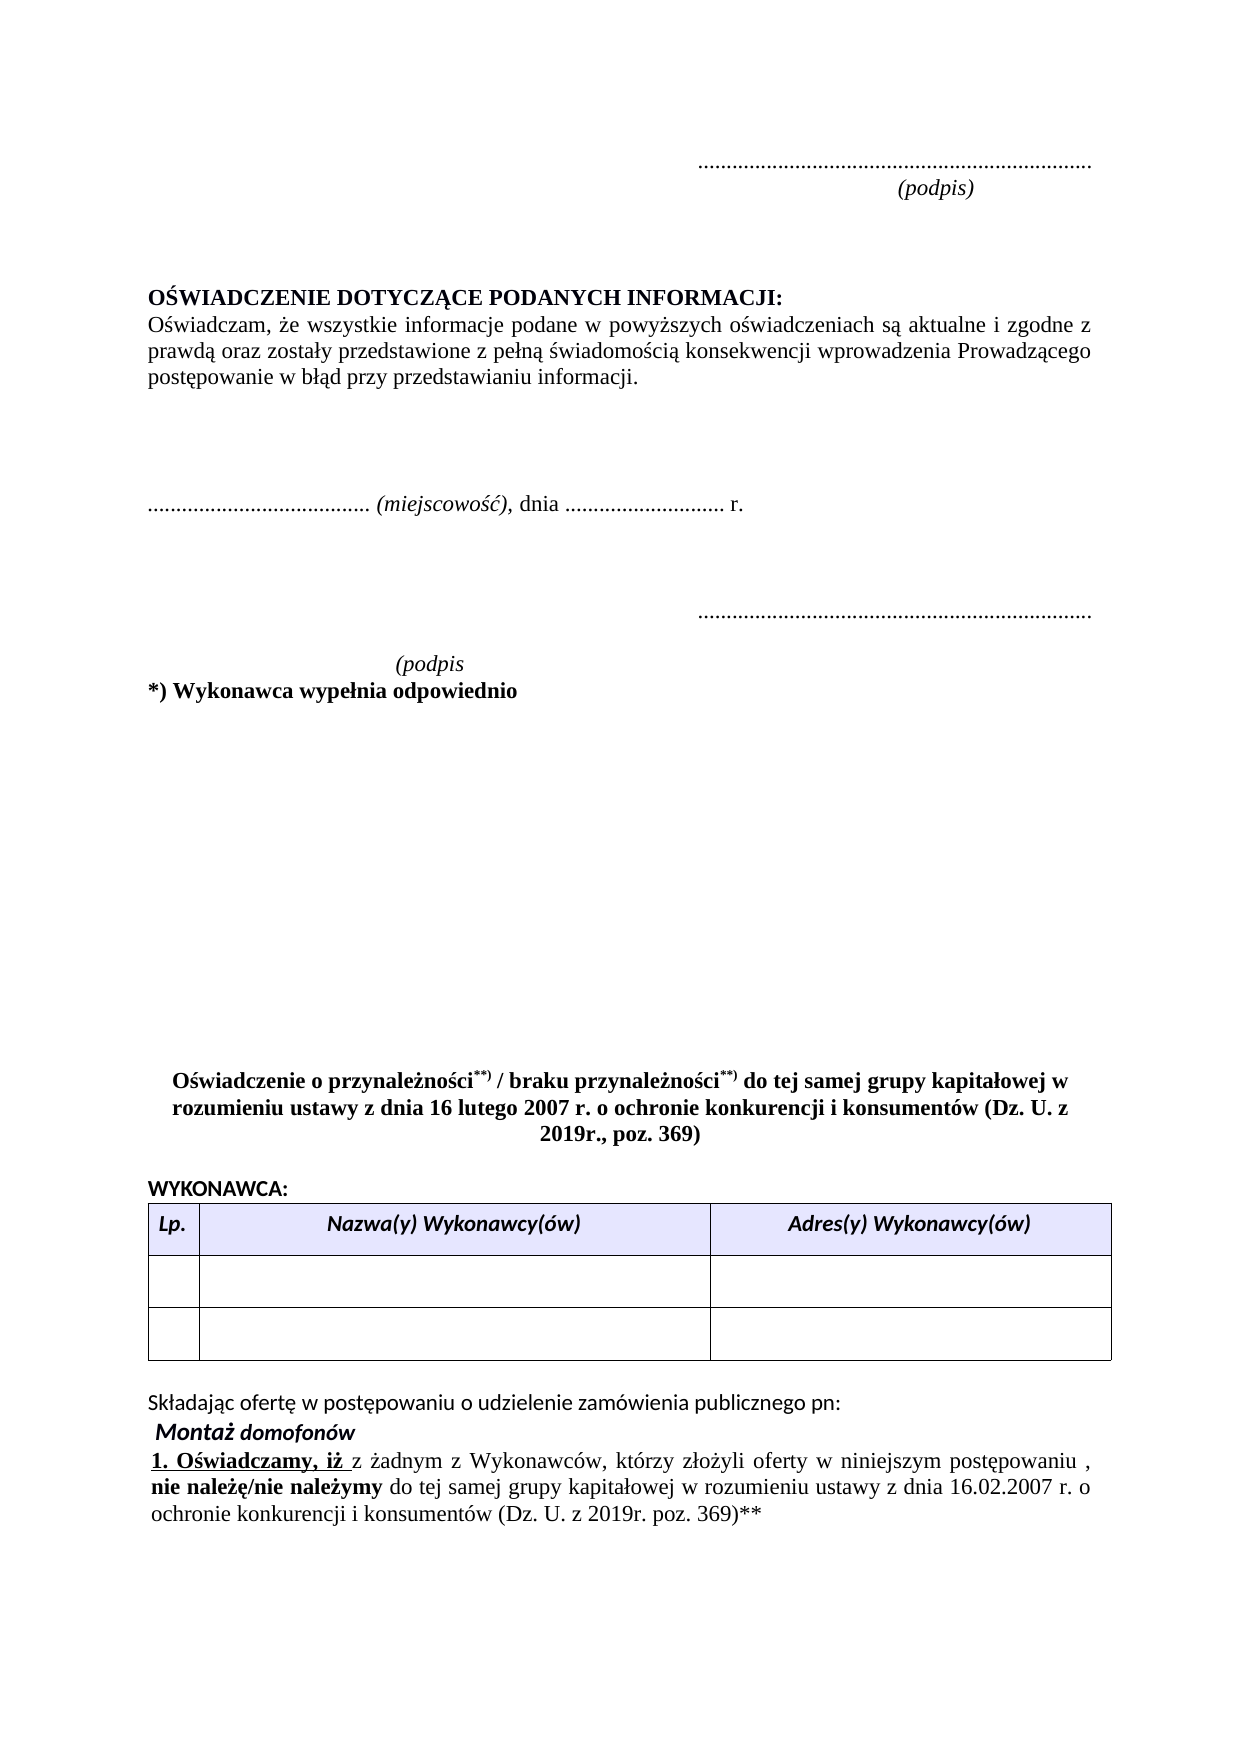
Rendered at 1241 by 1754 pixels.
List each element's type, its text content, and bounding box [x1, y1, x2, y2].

text Składając ofertę w postępowaniu o udzielenie zamówienia publicznego pn: [148, 1388, 1093, 1416]
table_cell [200, 1256, 710, 1307]
table_cell [711, 1256, 1111, 1307]
table_header Adres(y) Wykonawcy(ów) [711, 1204, 1111, 1255]
list Oświadczam, że wszystkie informacje podane w powyższych oświadczeniach są aktualne i zgodne z prawdą oraz zostały przedstawione z pełną świadomością konsekwencji wprowadzenia Prowadzącego postępowanie w błąd przy przedstawianiu informacji. [148, 311, 1093, 390]
text Oświadczenie o przynależności**) / braku przynależności**) do tej samej grupy kapitałowej w rozumieniu ustawy z dnia 16 lutego 2007 r. o ochronie konkurencji i konsumentów (Dz. U. z 2019r., poz. 369) [148, 1067, 1093, 1146]
text WYKONAWCA: [148, 1174, 1093, 1202]
table_header Lp. [149, 1204, 199, 1255]
table_cell [149, 1308, 199, 1360]
text ....................................... (miejscowość), dnia ............................ r. [148, 491, 1093, 517]
table_header Nazwa(y) Wykonawcy(ów) [200, 1204, 710, 1255]
text OŚWIADCZENIE DOTYCZĄCE PODANYCH INFORMACJI: [148, 284, 1093, 311]
text ..................................................................... [148, 148, 1093, 174]
text 1. Oświadczamy, iż z żadnym z Wykonawców, którzy złożyli oferty w niniejszym postępowaniu , nie należę/nie należymy do tej samej grupy kapitałowej w rozumieniu ustawy z dnia 16.02.2007 r. o ochronie konkurencji i konsumentów (Dz. U. z 2019r. poz. 369)** [151, 1447, 1093, 1526]
text *) Wykonawca wypełnia odpowiednio [148, 677, 1093, 703]
table_cell [711, 1308, 1111, 1360]
table_cell [200, 1308, 710, 1360]
text ..................................................................... [148, 571, 1093, 624]
table_cell [149, 1256, 199, 1307]
text Montaż domofonów [148, 1416, 1093, 1447]
text (podpis [148, 624, 1093, 677]
text (podpis) [823, 174, 1093, 200]
